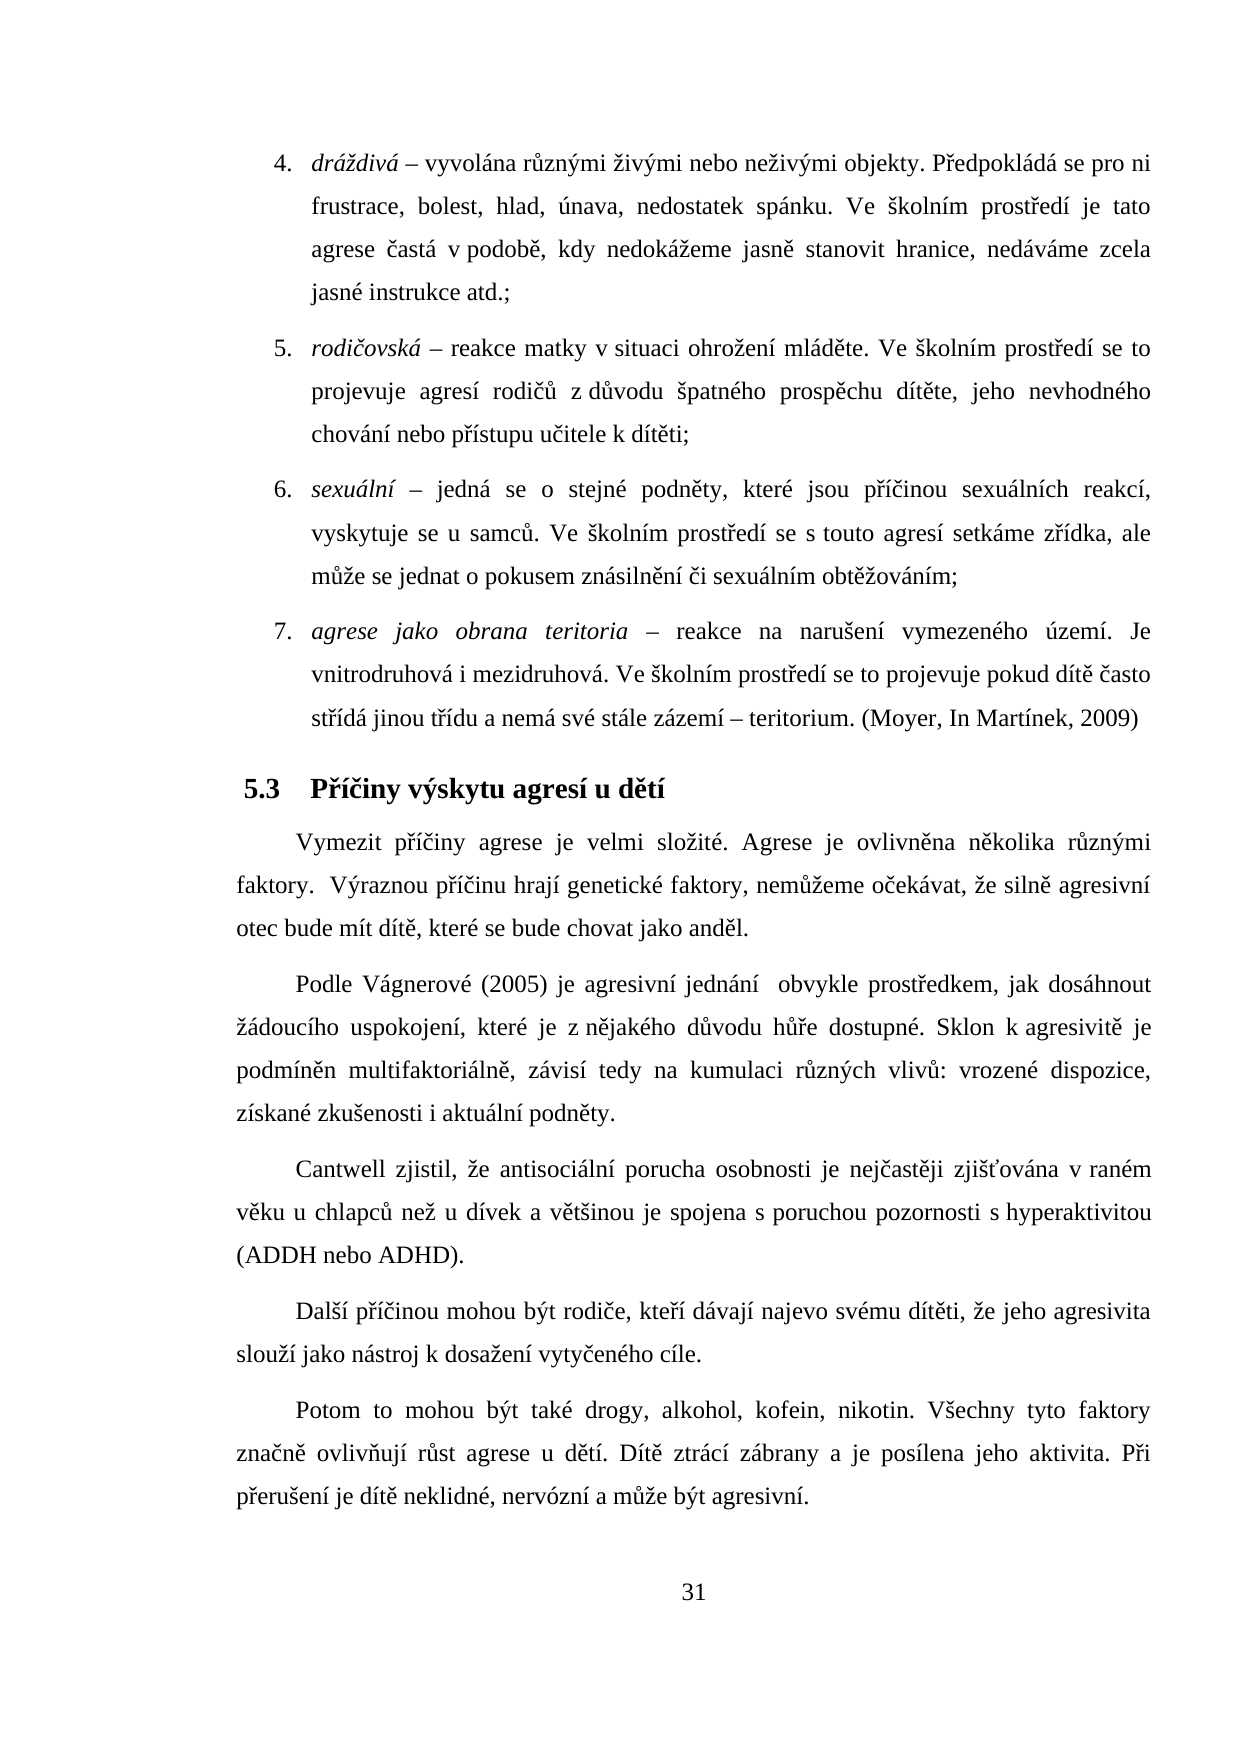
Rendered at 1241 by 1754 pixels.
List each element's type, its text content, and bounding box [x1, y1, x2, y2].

text Vymezit příčiny agrese je velmi složité. Agrese je ovlivněna několika různými faktory. Výraznou příčinu hrají genetické faktory, nemůžeme očekávat, že silně agresivní otec bude mít dítě, které se bude chovat jako anděl. [236, 827, 1152, 942]
list sexuální – jedná se o stejné podněty, které jsou příčinou sexuálních reakcí, vyskytuje se u samců. Ve školním prostředí se s touto agresí setkáme zřídka, ale může se jednat o pokusem znásilnění či sexuálním obtěžováním; [274, 474, 1152, 589]
list dráždivá – vyvolána různými živými nebo neživými objekty. Předpokládá se pro ni frustrace, bolest, hlad, únava, nedostatek spánku. Ve školním prostředí je tato agrese častá v podobě, kdy nedokážeme jasně stanovit hranice, nedáváme zcela jasné instrukce atd.; [274, 148, 1152, 306]
text Cantwell zjistil, že antisociální porucha osobnosti je nejčastěji zjišťována v raném věku u chlapců než u dívek a většinou je spojena s poruchou pozornosti s hyperaktivitou (ADDH nebo ADHD). [236, 1154, 1152, 1269]
list rodičovská – reakce matky v situaci ohrožení mláděte. Ve školním prostředí se to projevuje agresí rodičů z důvodu špatného prospěchu dítěte, jeho nevhodného chování nebo přístupu učitele k dítěti; [274, 333, 1152, 448]
text Podle Vágnerové (2005) je agresivní jednání obvykle prostředkem, jak dosáhnout žádoucího uspokojení, které je z nějakého důvodu hůře dostupné. Sklon k agresivitě je podmíněn multifaktoriálně, závisí tedy na kumulaci různých vlivů: vrozené dispozice, získané zkušenosti i aktuální podněty. [236, 969, 1152, 1127]
text Další příčinou mohou být rodiče, kteří dávají najevo svému dítěti, že jeho agresivita slouží jako nástroj k dosažení vytyčeného cíle. [236, 1296, 1152, 1368]
list agrese jako obrana teritoria – reakce na narušení vymezeného území. Je vnitrodruhová i mezidruhová. Ve školním prostředí se to projevuje pokud dítě často střídá jinou třídu a nemá své stále zázemí – teritorium. (Moyer, In Martínek, 2009) [274, 616, 1152, 731]
text Potom to mohou být také drogy, alkohol, kofein, nikotin. Všechny tyto faktory značně ovlivňují růst agrese u dětí. Dítě ztrácí zábrany a je posílena jeho aktivita. Při přerušení je dítě neklidné, nervózní a může být agresivní. [236, 1395, 1152, 1510]
subtitle Příčiny výskytu agresí u dětí [236, 771, 1033, 804]
